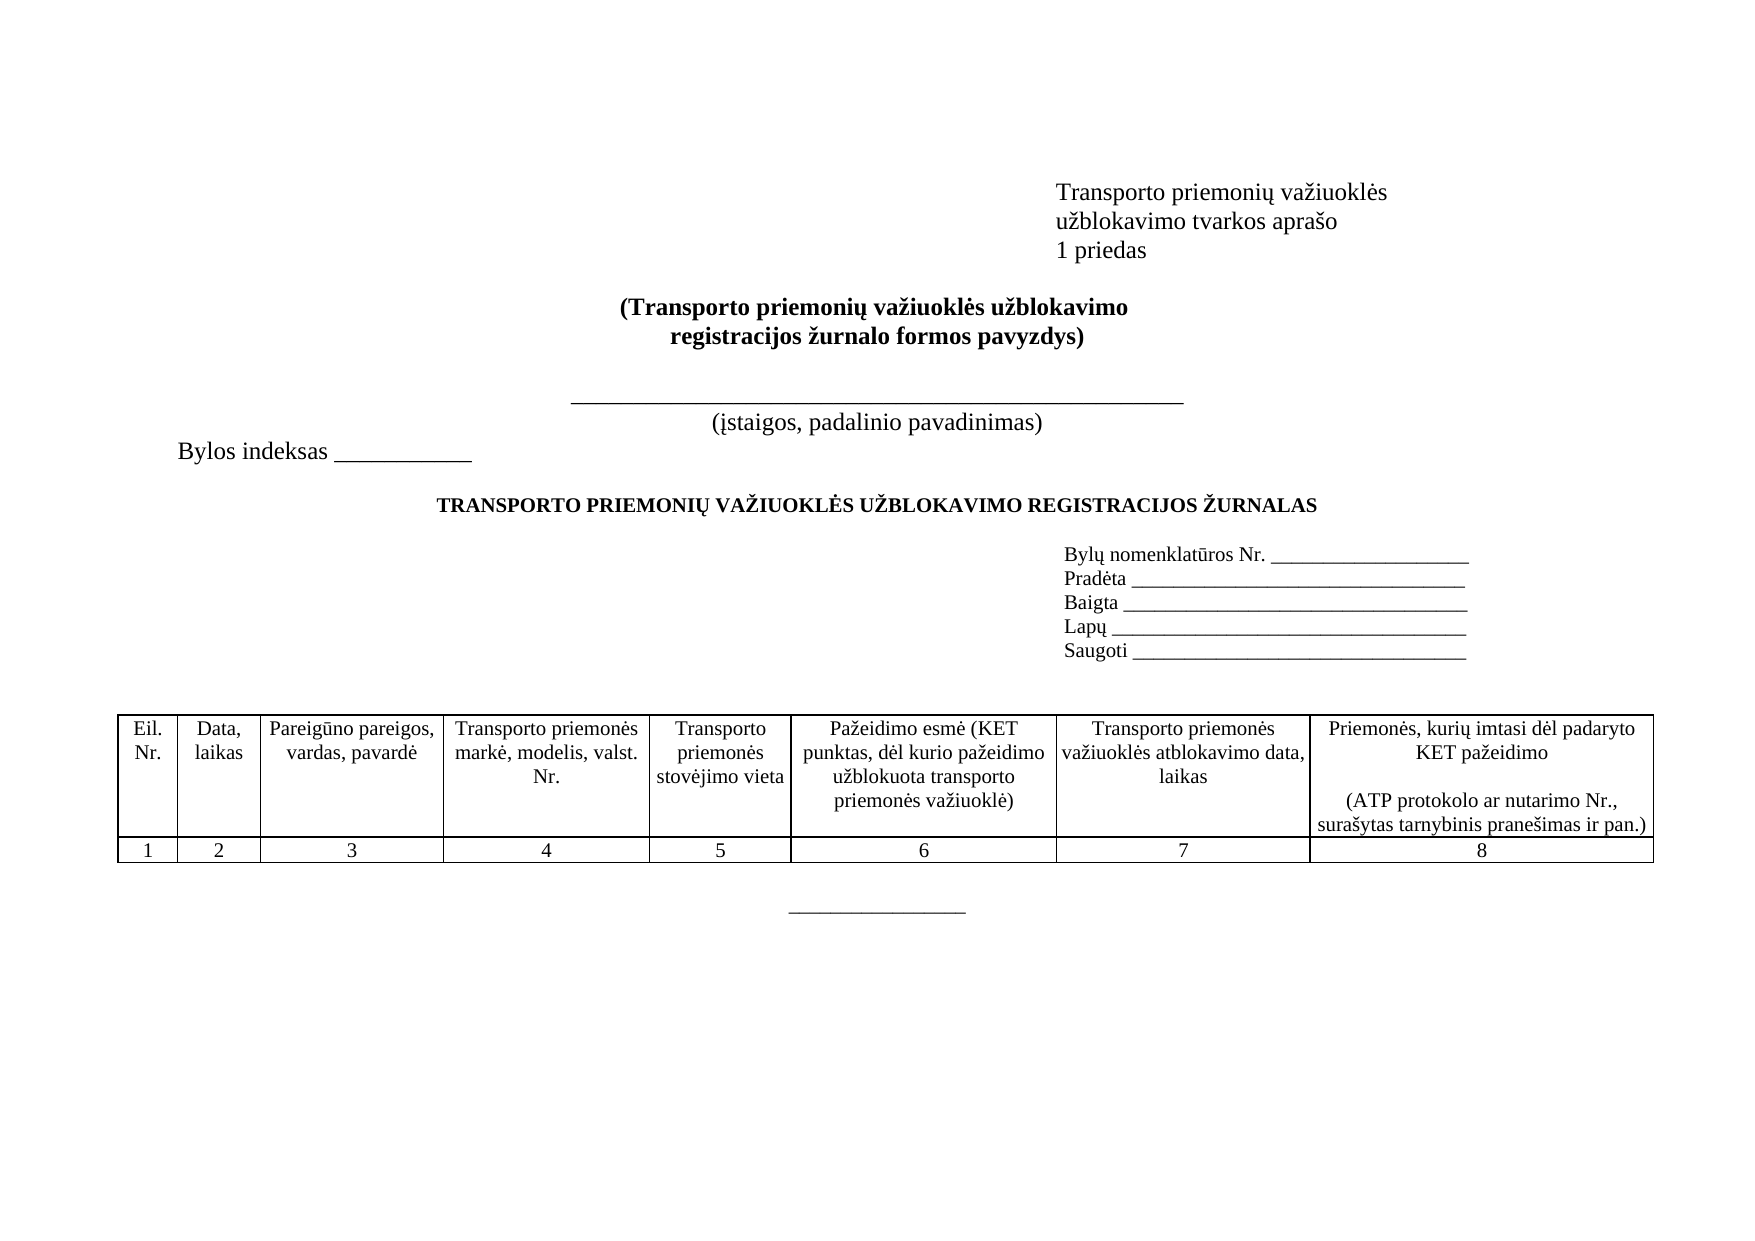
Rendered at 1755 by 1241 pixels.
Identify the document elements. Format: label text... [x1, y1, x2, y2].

text Bylos indeksas ___________ [118, 436, 1636, 465]
table_header [118, 542, 1060, 685]
text 1 priedas [1056, 235, 1636, 263]
table_header Pažeidimo esmė (KET punktas, dėl kurio pažeidimo užblokuota transporto priemonės važiuoklė) [792, 716, 1056, 836]
table_header Data, laikas [178, 716, 260, 836]
table_header Transporto priemonės važiuoklės atblokavimo data, laikas [1057, 716, 1309, 836]
table_header Transporto priemonės stovėjimo vieta [650, 716, 790, 836]
text (įstaigos, padalinio pavadinimas) [118, 407, 1636, 436]
text Transporto priemonių važiuoklės [1056, 177, 1636, 206]
table_cell 5 [650, 838, 790, 862]
text (Transporto priemonių važiuoklės užblokavimo [118, 292, 1636, 321]
text TRANSPORTO PRIEMONIŲ VAŽIUOKLĖS UŽBLOKAVIMO REGISTRACIJOS ŽURNALAS [118, 493, 1636, 517]
text užblokavimo tvarkos aprašo [1056, 206, 1636, 235]
text _________________________________________________ [118, 378, 1636, 407]
table_header Pareigūno pareigos, vardas, pavardė [261, 716, 443, 836]
table_cell 2 [178, 838, 260, 862]
text registracijos žurnalo formos pavyzdys) [118, 321, 1636, 350]
table_cell 4 [444, 838, 649, 862]
table_cell 1 [119, 838, 177, 862]
text _________________ [118, 892, 1636, 916]
table_header Transporto priemonės markė, modelis, valst. Nr. [444, 716, 649, 836]
table_header Priemonės, kurių imtasi dėl padaryto KET pažeidimo (ATP protokolo ar nutarimo Nr., surašytas tarnybinis pranešimas ir pan.) [1311, 716, 1653, 836]
table_cell 7 [1057, 838, 1309, 862]
table_cell 8 [1311, 838, 1653, 862]
table_header Bylų nomenklatūros Nr. ___________________ Pradėta ________________________________ Baigta _________________________________ Lapų __________________________________ Saugoti ________________________________ [1060, 542, 1653, 685]
table_cell 6 [792, 838, 1056, 862]
table_cell 3 [261, 838, 443, 862]
table_header Eil. Nr. [119, 716, 177, 836]
